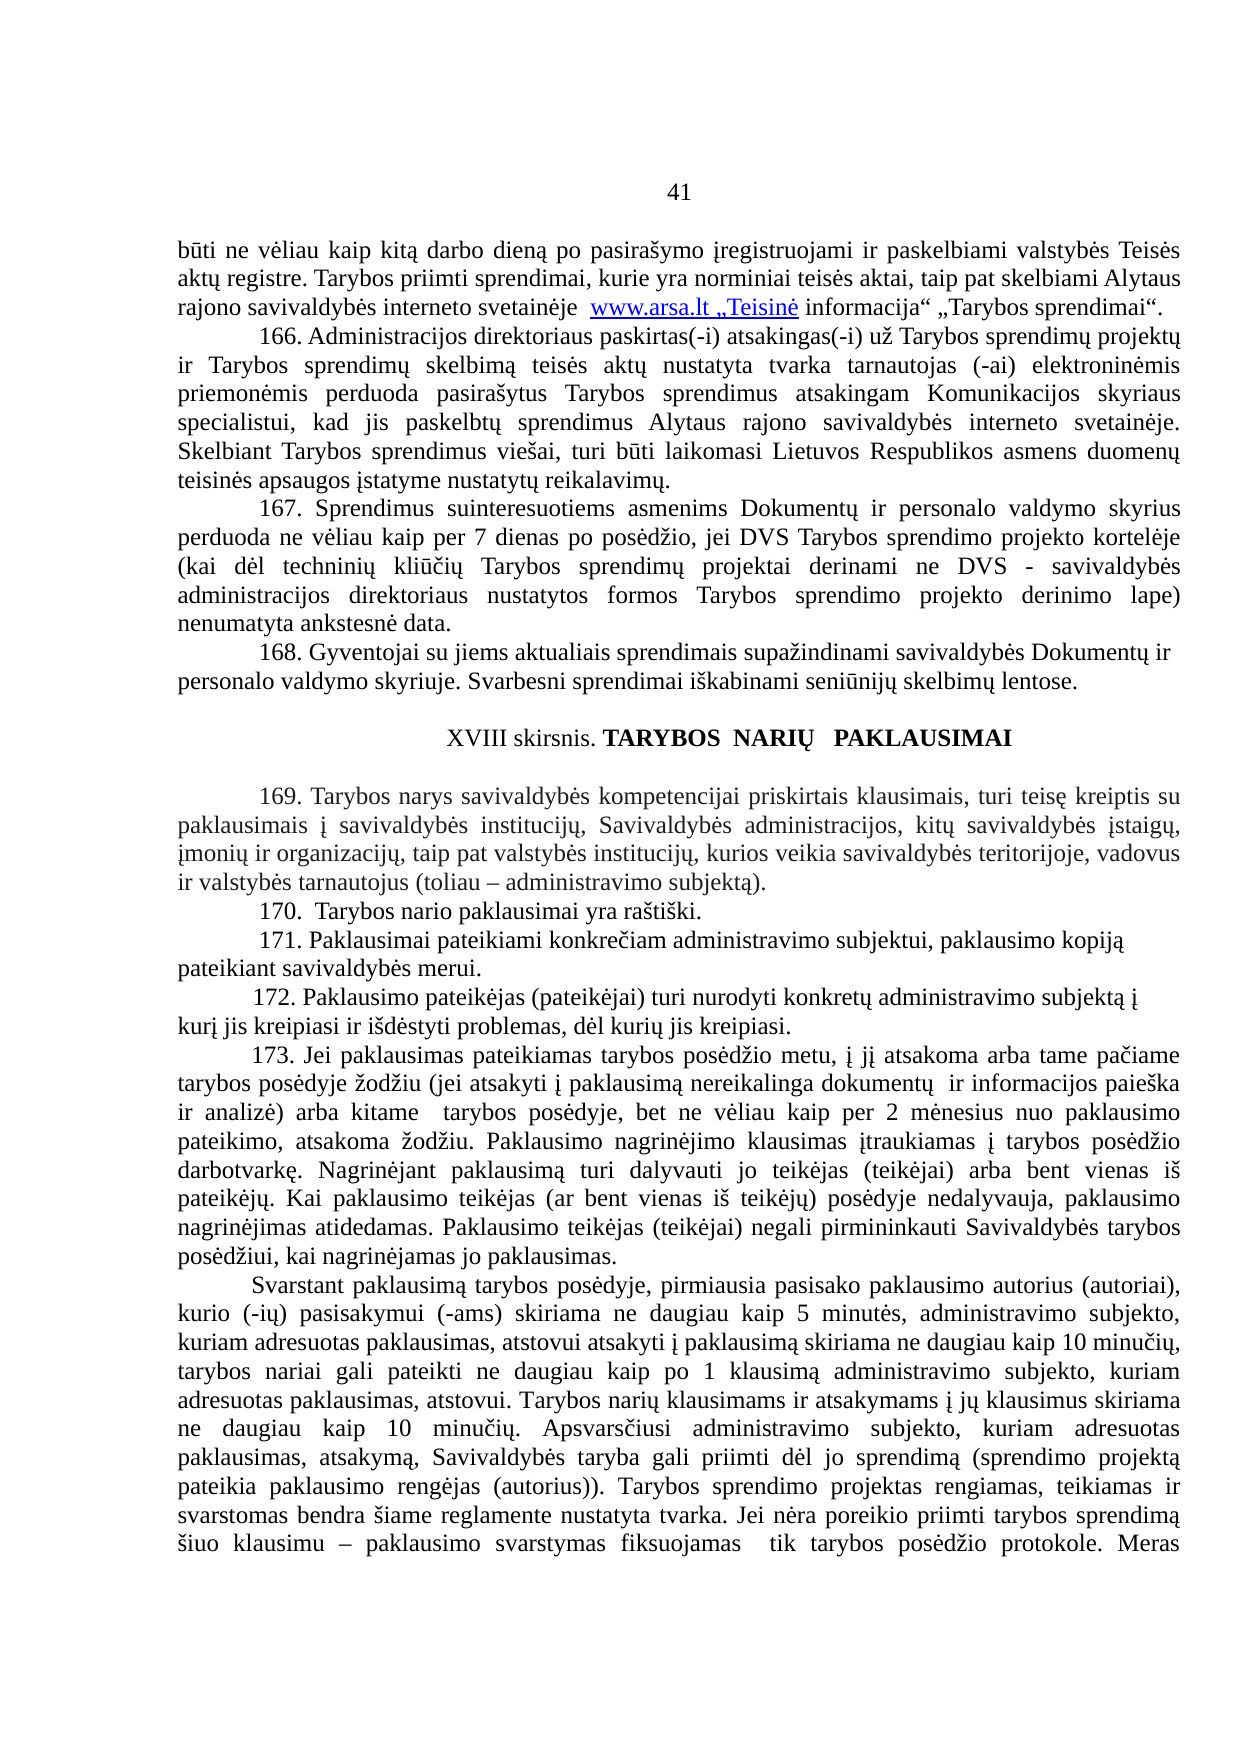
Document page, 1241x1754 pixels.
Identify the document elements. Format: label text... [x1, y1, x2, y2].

text 167. Sprendimus suinteresuotiems asmenims Dokumentų ir personalo valdymo skyrius perduoda ne vėliau kaip per 7 dienas po posėdžio, jei DVS Tarybos sprendimo projekto kortelėje (kai dėl techninių kliūčių Tarybos sprendimų projektai derinami ne DVS - savivaldybės administracijos direktoriaus nustatytos formos Tarybos sprendimo projekto derinimo lape) nenumatyta ankstesnė data. [177, 493, 1181, 637]
text 173. Jei paklausimas pateikiamas tarybos posėdžio metu, į jį atsakoma arba tame pačiame tarybos posėdyje žodžiu (jei atsakyti į paklausimą nereikalinga dokumentų ir informacijos paieška ir analizė) arba kitame tarybos posėdyje, bet ne vėliau kaip per 2 mėnesius nuo paklausimo pateikimo, atsakoma žodžiu. Paklausimo nagrinėjimo klausimas įtraukiamas į tarybos posėdžio darbotvarkę. Nagrinėjant paklausimą turi dalyvauti jo teikėjas (teikėjai) arba bent vienas iš pateikėjų. Kai paklausimo teikėjas (ar bent vienas iš teikėjų) posėdyje nedalyvauja, paklausimo nagrinėjimas atidedamas. Paklausimo teikėjas (teikėjai) negali pirmininkauti Savivaldybės tarybos posėdžiui, kai nagrinėjamas jo paklausimas. [177, 1040, 1181, 1270]
subtitle XVIII skirsnis. TARYBOS NARIŲ PAKLAUSIMAI [177, 723, 1181, 752]
text 171. Paklausimai pateikiami konkrečiam administravimo subjektui, paklausimo kopiją [252, 925, 1181, 953]
text pateikiant savivaldybės merui. [177, 953, 1181, 982]
text būti ne vėliau kaip kitą darbo dieną po pasirašymo įregistruojami ir paskelbiami valstybės Teisės aktų registre. Tarybos priimti sprendimai, kurie yra norminiai teisės aktai, taip pat skelbiami Alytaus rajono savivaldybės interneto svetainėje www.arsa.lt „Teisinė informacija“ „Tarybos sprendimai“. [177, 235, 1181, 321]
text 169. Tarybos narys savivaldybės kompetencijai priskirtais klausimais, turi teisę kreiptis su paklausimais į savivaldybės institucijų, Savivaldybės administracijos, kitų savivaldybės įstaigų, įmonių ir organizacijų, taip pat valstybės institucijų, kurios veikia savivaldybės teritorijoje, vadovus ir valstybės tarnautojus (toliau – administravimo subjektą). [177, 781, 1181, 896]
text 166. Administracijos direktoriaus paskirtas(-i) atsakingas(-i) už Tarybos sprendimų projektų ir Tarybos sprendimų skelbimą teisės aktų nustatyta tvarka tarnautojas (-ai) elektroninėmis priemonėmis perduoda pasirašytus Tarybos sprendimus atsakingam Komunikacijos skyriaus specialistui, kad jis paskelbtų sprendimus Alytaus rajono savivaldybės interneto svetainėje. Skelbiant Tarybos sprendimus viešai, turi būti laikomasi Lietuvos Respublikos asmens duomenų teisinės apsaugos įstatyme nustatytų reikalavimų. [177, 321, 1181, 493]
text 170. Tarybos nario paklausimai yra raštiški. [252, 896, 1181, 925]
text personalo valdymo skyriuje. Svarbesni sprendimai iškabinami seniūnijų skelbimų lentose. [177, 666, 1181, 695]
text 168. Gyventojai su jiems aktualiais sprendimais supažindinami savivaldybės Dokumentų ir [252, 637, 1181, 666]
text 172. Paklausimo pateikėjas (pateikėjai) turi nurodyti konkretų administravimo subjektą į [252, 982, 1181, 1011]
text kurį jis kreipiasi ir išdėstyti problemas, dėl kurių jis kreipiasi. [177, 1011, 1181, 1040]
text Svarstant paklausimą tarybos posėdyje, pirmiausia pasisako paklausimo autorius (autoriai), kurio (-ių) pasisakymui (-ams) skiriama ne daugiau kaip 5 minutės, administravimo subjekto, kuriam adresuotas paklausimas, atstovui atsakyti į paklausimą skiriama ne daugiau kaip 10 minučių, tarybos nariai gali pateikti ne daugiau kaip po 1 klausimą administravimo subjekto, kuriam adresuotas paklausimas, atstovui. Tarybos narių klausimams ir atsakymams į jų klausimus skiriama ne daugiau kaip 10 minučių. Apsvarsčiusi administravimo subjekto, kuriam adresuotas paklausimas, atsakymą, Savivaldybės taryba gali priimti dėl jo sprendimą (sprendimo projektą pateikia paklausimo rengėjas (autorius)). Tarybos sprendimo projektas rengiamas, teikiamas ir svarstomas bendra šiame reglamente nustatyta tvarka. Jei nėra poreikio priimti tarybos sprendimą šiuo klausimu – paklausimo svarstymas fiksuojamas tik tarybos posėdžio protokole. Meras [177, 1270, 1181, 1557]
